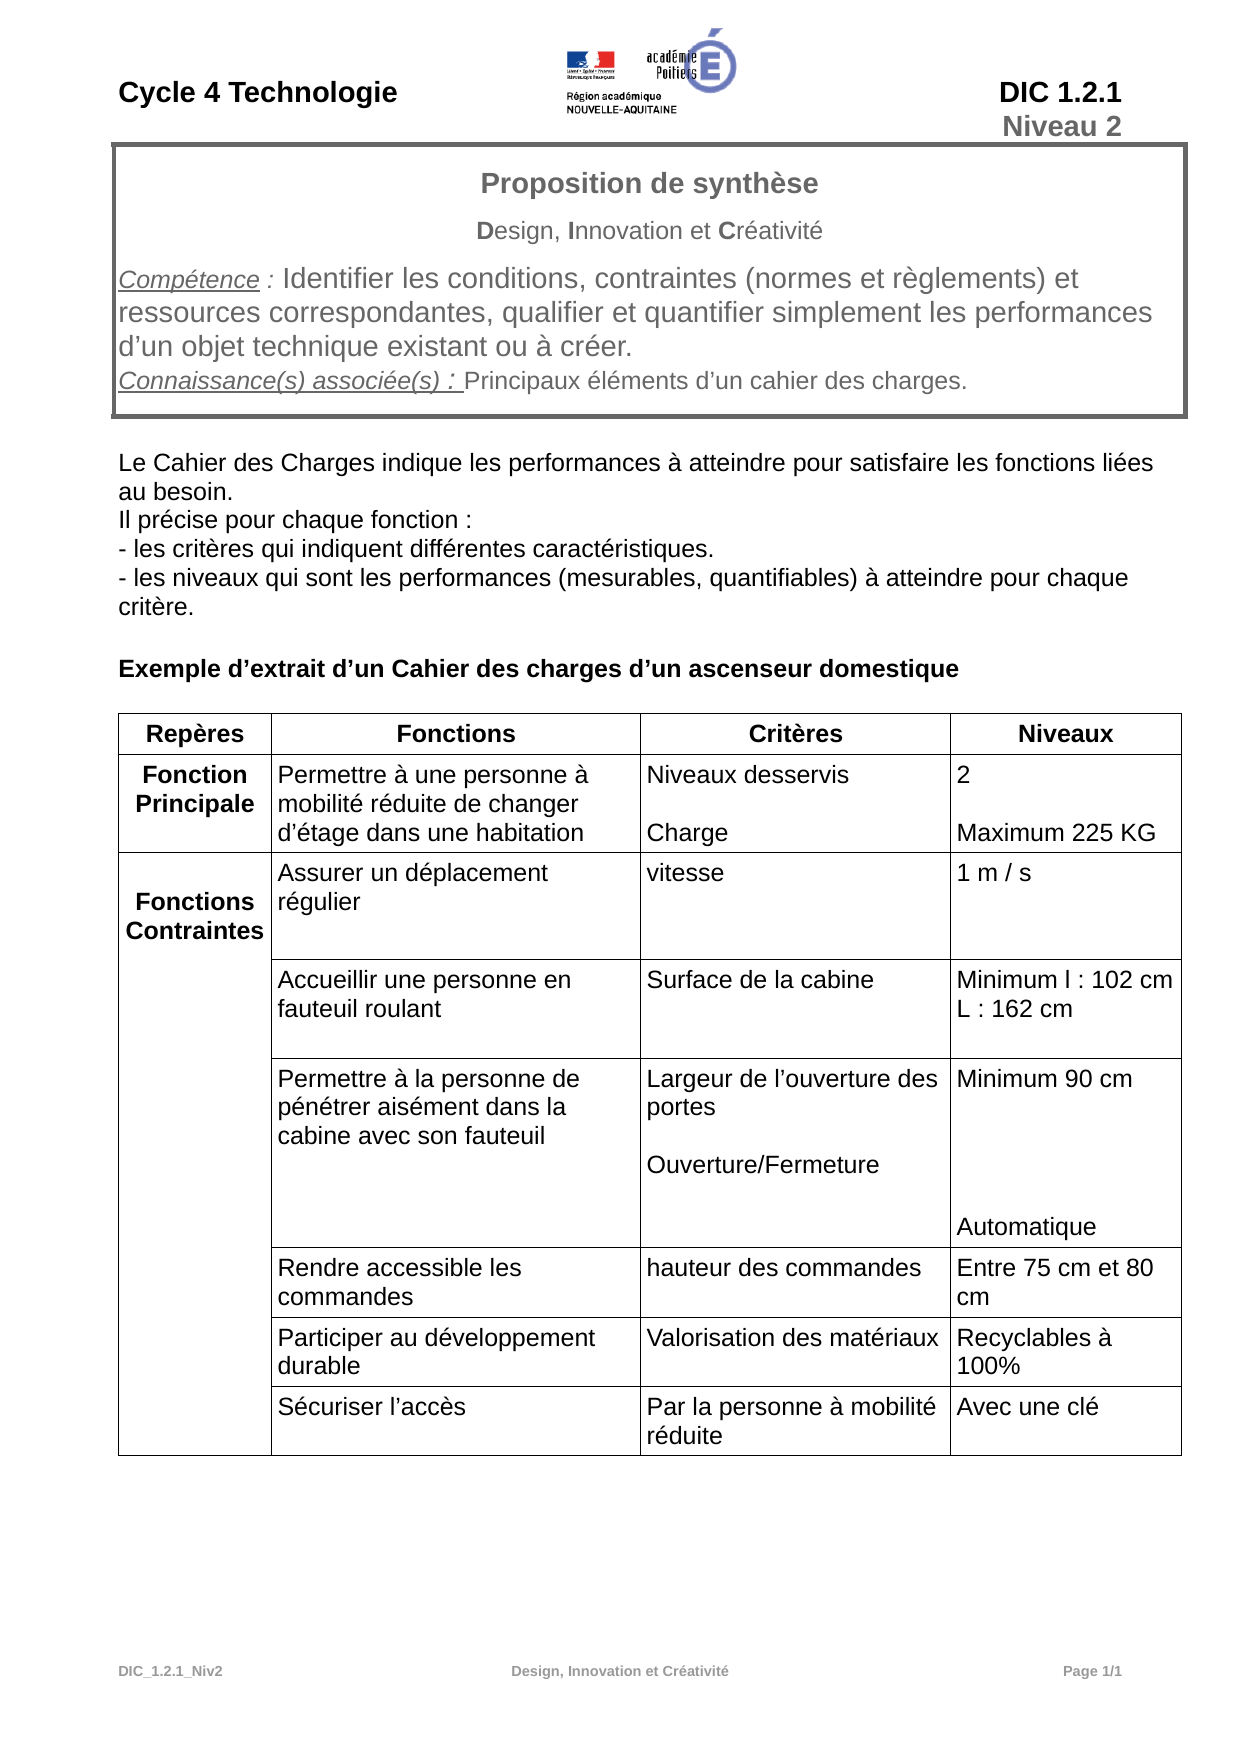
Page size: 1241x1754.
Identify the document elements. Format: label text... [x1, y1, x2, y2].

table_cell Recyclables à 100% [951, 1318, 1181, 1386]
text Le Cahier des Charges indique les performances à atteindre pour satisfaire les fonctions liées au besoin. [118, 448, 1181, 505]
table_header Repères [119, 714, 271, 754]
table_cell Largeur de l’ouverture des portes Ouverture/Fermeture [641, 1059, 950, 1247]
text - les critères qui indiquent différentes caractéristiques. [118, 534, 1181, 563]
table_cell Assurer un déplacement régulier [272, 853, 640, 959]
table_cell Entre 75 cm et 80 cm [951, 1248, 1181, 1316]
table_cell Niveaux desservis Charge [641, 755, 950, 852]
table_cell 1 m / s [951, 853, 1181, 959]
table_cell Participer au développement durable [272, 1318, 640, 1386]
table_header Fonctions [272, 714, 640, 754]
picture [556, 21, 743, 122]
table_cell 2 Maximum 225 KG [951, 755, 1181, 852]
table_cell Valorisation des matériaux [641, 1318, 950, 1386]
table_cell hauteur des commandes [641, 1248, 950, 1316]
table_cell Minimum 90 cm Automatique [951, 1059, 1181, 1247]
table_cell Avec une clé [951, 1387, 1181, 1455]
table_cell Sécuriser l’accès [272, 1387, 640, 1455]
text - les niveaux qui sont les performances (mesurables, quantifiables) à atteindre pour chaque critère. [118, 563, 1181, 620]
text Il précise pour chaque fonction : [118, 505, 1181, 534]
table_cell vitesse [641, 853, 950, 959]
table_header Critères [641, 714, 950, 754]
table_cell Par la personne à mobilité réduite [641, 1387, 950, 1455]
text Exemple d’extrait d’un Cahier des charges d’un ascenseur domestique [118, 654, 1181, 683]
table_cell Surface de la cabine [641, 960, 950, 1057]
table_cell Minimum l : 102 cm L : 162 cm [951, 960, 1181, 1057]
table_header Niveaux [951, 714, 1181, 754]
table_cell Accueillir une personne en fauteuil roulant [272, 960, 640, 1057]
table_cell Rendre accessible les commandes [272, 1248, 640, 1316]
table_cell Fonctions Contraintes [119, 853, 271, 1455]
table_cell Permettre à une personne à mobilité réduite de changer d’étage dans une habitation [272, 755, 640, 852]
table_cell Fonction Principale [119, 755, 271, 852]
table_cell Permettre à la personne de pénétrer aisément dans la cabine avec son fauteuil [272, 1059, 640, 1247]
